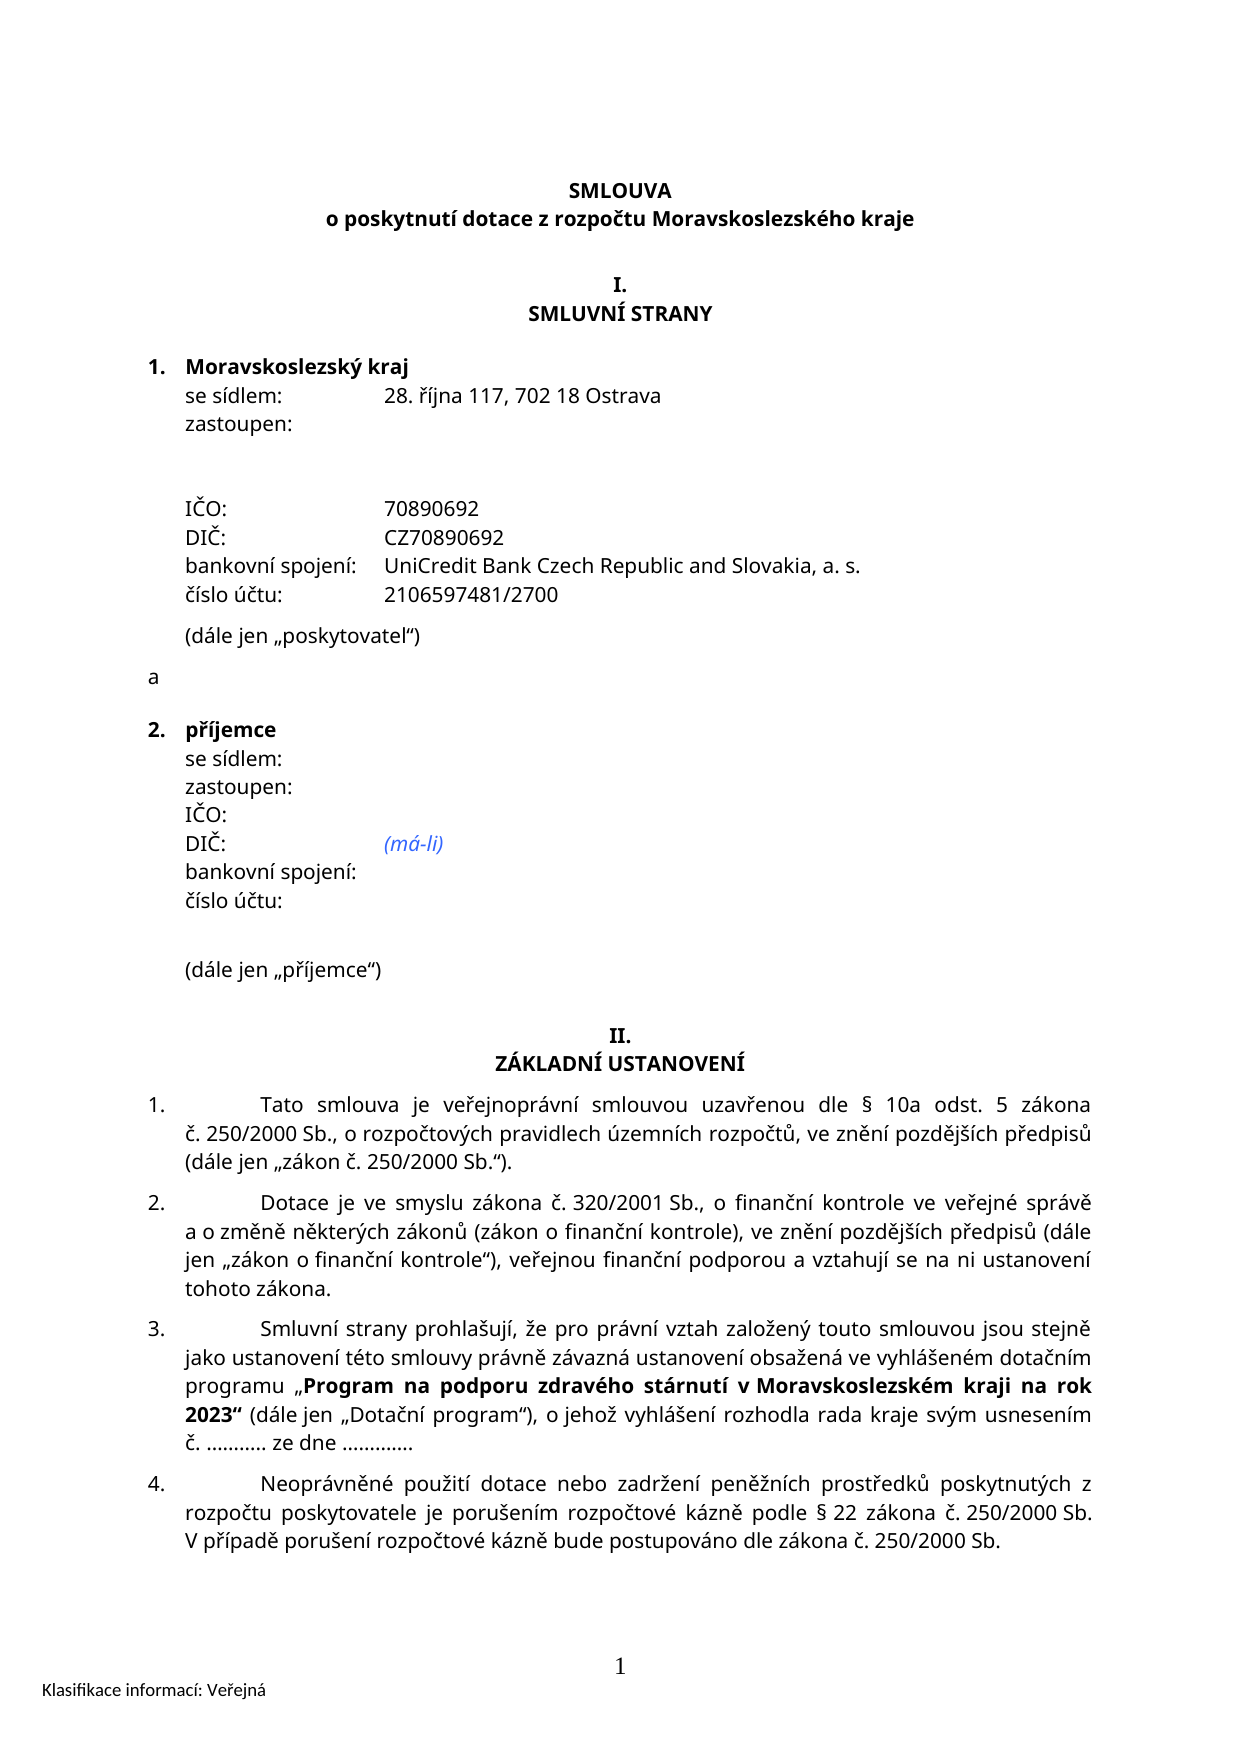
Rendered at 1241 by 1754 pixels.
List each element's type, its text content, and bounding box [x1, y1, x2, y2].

subtitle příjemce [148, 715, 1092, 744]
subtitle SMLOUVA o poskytnutí dotace z rozpočtu Moravskoslezského kraje [148, 176, 1092, 233]
text číslo účtu: 2106597481/2700 [185, 580, 1092, 608]
text bankovní spojení: [185, 857, 1092, 886]
text I. SMLUVNÍ STRANY [148, 271, 1092, 327]
text se sídlem: [185, 744, 1092, 772]
text IČO: 70890692 [185, 494, 1092, 523]
list Smluvní strany prohlašují, že pro právní vztah založený touto smlouvou jsou stejně jako ustanovení této smlouvy právně závazná ustanovení obsažená ve vyhlášeném dotačním programu „Program na podporu zdravého stárnutí v Moravskoslezském kraji na rok 2023“ (dále jen „Dotační program“), o jehož vyhlášení rozhodla rada kraje svým usnesením č. ……….. ze dne …………. [148, 1314, 1092, 1457]
list Tato smlouva je veřejnoprávní smlouvou uzavřenou dle § 10a odst. 5 zákona č. 250/2000 Sb., o rozpočtových pravidlech územních rozpočtů, ve znění pozdějších předpisů (dále jen „zákon č. 250/2000 Sb.“). [148, 1091, 1092, 1176]
text DIČ: CZ70890692 [185, 523, 1092, 551]
text DIČ: (má-li) [185, 829, 1092, 857]
text zastoupen: [185, 409, 1092, 438]
text číslo účtu: [185, 886, 1092, 914]
text bankovní spojení: UniCredit Bank Czech Republic and Slovakia, a. s. [185, 551, 1092, 580]
text a [148, 662, 1092, 690]
text II. ZÁKLADNÍ USTANOVENÍ [148, 1021, 1092, 1078]
text zastoupen: [185, 772, 1092, 801]
text se sídlem: 28. října 117, 702 18 Ostrava [185, 381, 1092, 409]
list Dotace je ve smyslu zákona č. 320/2001 Sb., o finanční kontrole ve veřejné správě a o změně některých zákonů (zákon o finanční kontrole), ve znění pozdějších předpisů (dále jen „zákon o finanční kontrole“), veřejnou finanční podporou a vztahují se na ni ustanovení tohoto zákona. [148, 1188, 1092, 1302]
text IČO: [185, 801, 1092, 829]
text (dále jen „příjemce“) [185, 955, 1092, 984]
list Neoprávněné použití dotace nebo zadržení peněžních prostředků poskytnutých z rozpočtu poskytovatele je porušením rozpočtové kázně podle § 22 zákona č. 250/2000 Sb. V případě porušení rozpočtové kázně bude postupováno dle zákona č. 250/2000 Sb. [148, 1469, 1092, 1554]
subtitle Moravskoslezský kraj [148, 352, 1092, 381]
text (dále jen „poskytovatel“) [185, 621, 1092, 649]
